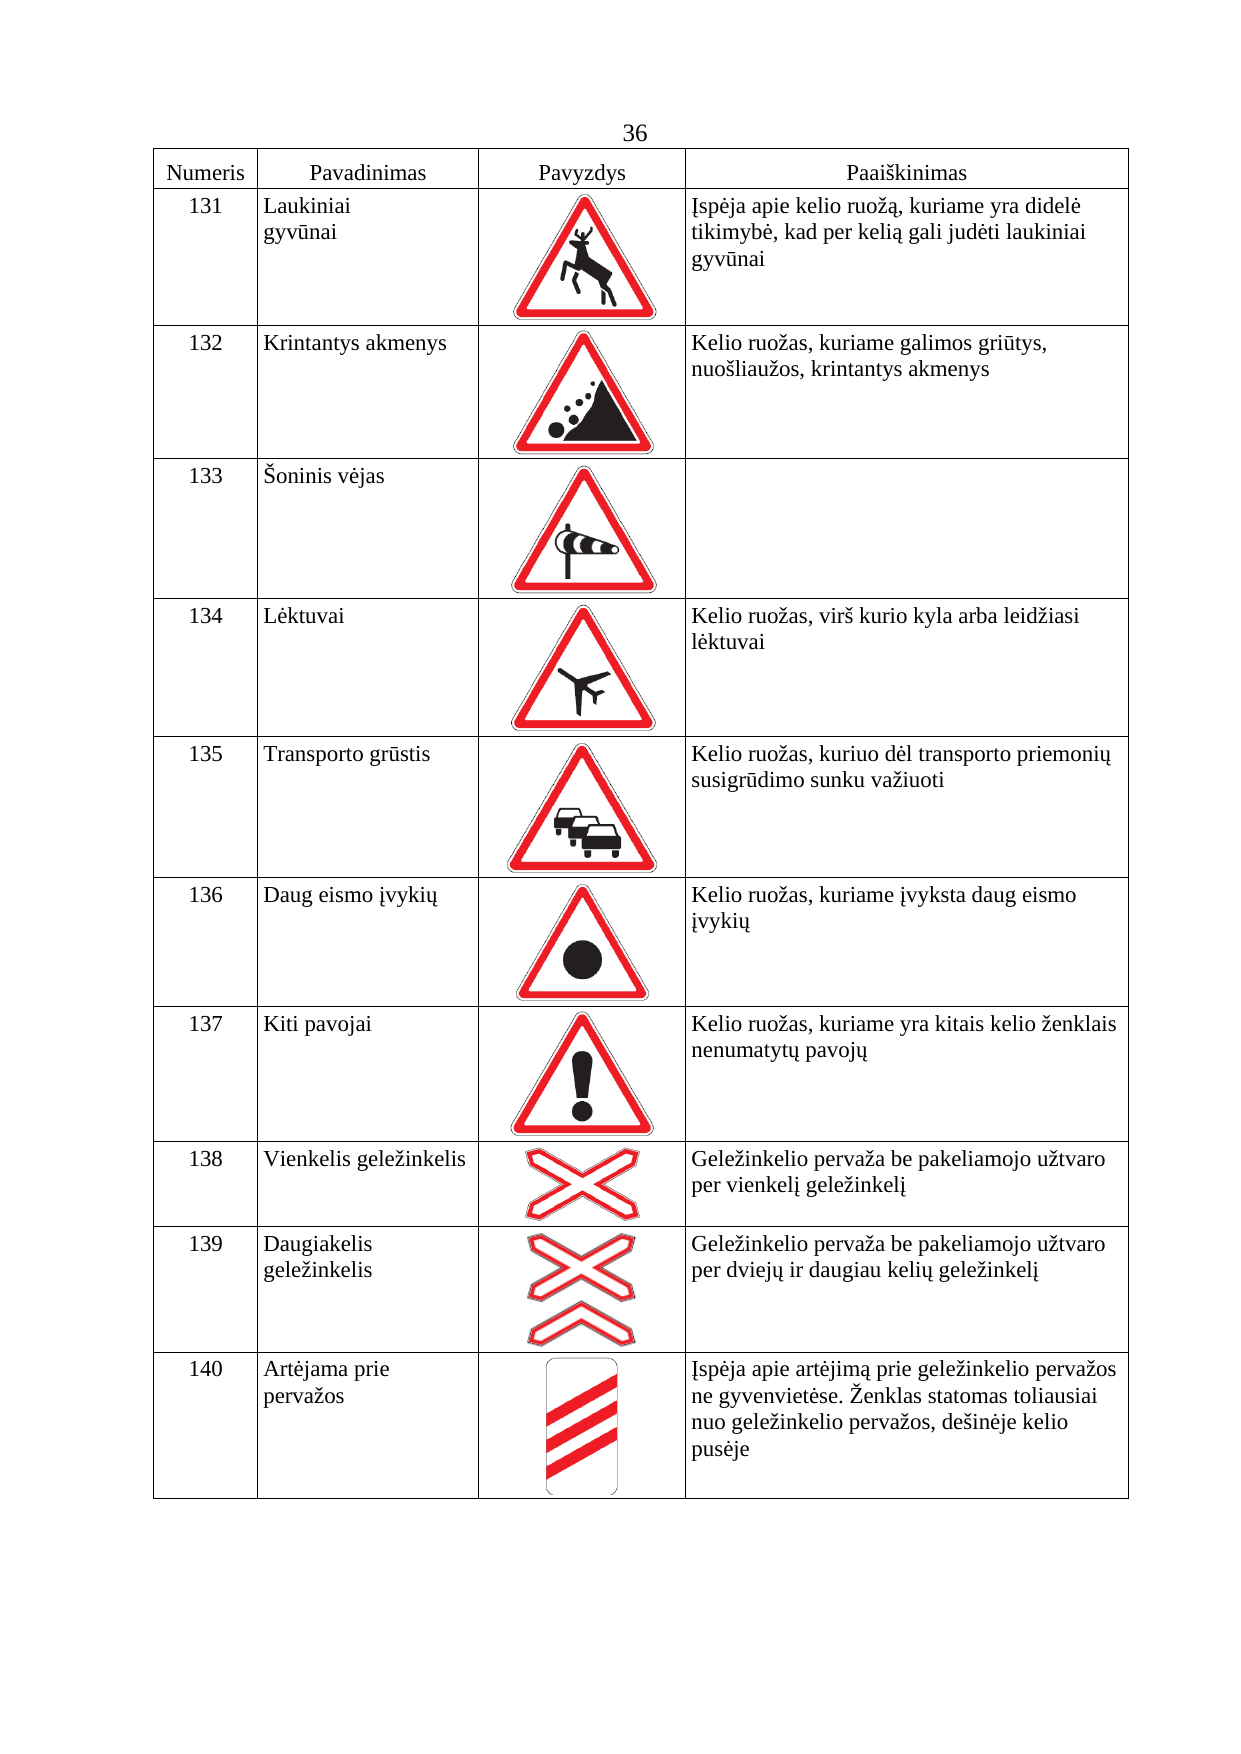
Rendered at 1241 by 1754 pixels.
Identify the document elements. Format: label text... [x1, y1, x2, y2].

table_cell [479, 1227, 685, 1352]
table_cell Kelio ruožas, kuriuo dėl transporto priemonių susigrūdimo sunku važiuoti [686, 737, 1128, 877]
table_cell 138 [154, 1142, 257, 1226]
table_header Pavyzdys [479, 149, 685, 188]
table_cell [479, 189, 685, 325]
table_header Numeris [154, 149, 257, 188]
table_cell Daugiakelis geležinkelis [258, 1227, 478, 1352]
table_cell Įspėja apie artėjimą prie geležinkelio pervažos ne gyvenvietėse. Ženklas statomas toliausiai nuo geležinkelio pervažos, dešinėje kelio pusėje [686, 1353, 1128, 1497]
table_cell 133 [154, 459, 257, 598]
table_cell Transporto grūstis [258, 737, 478, 877]
table_cell 139 [154, 1227, 257, 1352]
table_cell [479, 599, 685, 736]
table_cell [686, 459, 1128, 598]
table_cell 135 [154, 737, 257, 877]
table_cell [479, 1353, 685, 1497]
table_cell Vienkelis geležinkelis [258, 1142, 478, 1226]
table_cell Artėjama prie pervažos [258, 1353, 478, 1497]
table_cell 140 [154, 1353, 257, 1497]
table_header Pavadinimas [258, 149, 478, 188]
table_cell [479, 737, 685, 877]
table_cell [479, 1142, 685, 1226]
table_cell 131 [154, 189, 257, 325]
table_cell 136 [154, 878, 257, 1006]
table_cell 137 [154, 1007, 257, 1141]
table_cell Geležinkelio pervaža be pakeliamojo užtvaro per dviejų ir daugiau kelių geležinkelį [686, 1227, 1128, 1352]
table_cell [479, 1007, 685, 1141]
table_cell [479, 326, 685, 458]
table_cell [479, 459, 685, 598]
table_cell Kelio ruožas, kuriame galimos griūtys, nuošliaužos, krintantys akmenys [686, 326, 1128, 458]
table_cell Kelio ruožas, kuriame įvyksta daug eismo įvykių [686, 878, 1128, 1006]
table_cell Lėktuvai [258, 599, 478, 736]
table_cell 132 [154, 326, 257, 458]
table_cell 134 [154, 599, 257, 736]
table_cell Įspėja apie kelio ruožą, kuriame yra didelė tikimybė, kad per kelią gali judėti laukiniai gyvūnai [686, 189, 1128, 325]
table_cell Laukiniai gyvūnai [258, 189, 478, 325]
table_cell Šoninis vėjas [258, 459, 478, 598]
table_header Paaiškinimas [686, 149, 1128, 188]
table_cell Kiti pavojai [258, 1007, 478, 1141]
table_cell Geležinkelio pervaža be pakeliamojo užtvaro per vienkelį geležinkelį [686, 1142, 1128, 1226]
table_cell Krintantys akmenys [258, 326, 478, 458]
table_cell Kelio ruožas, kuriame yra kitais kelio ženklais nenumatytų pavojų [686, 1007, 1128, 1141]
table_cell Kelio ruožas, virš kurio kyla arba leidžiasi lėktuvai [686, 599, 1128, 736]
table_cell Daug eismo įvykių [258, 878, 478, 1006]
table_cell [479, 878, 685, 1006]
